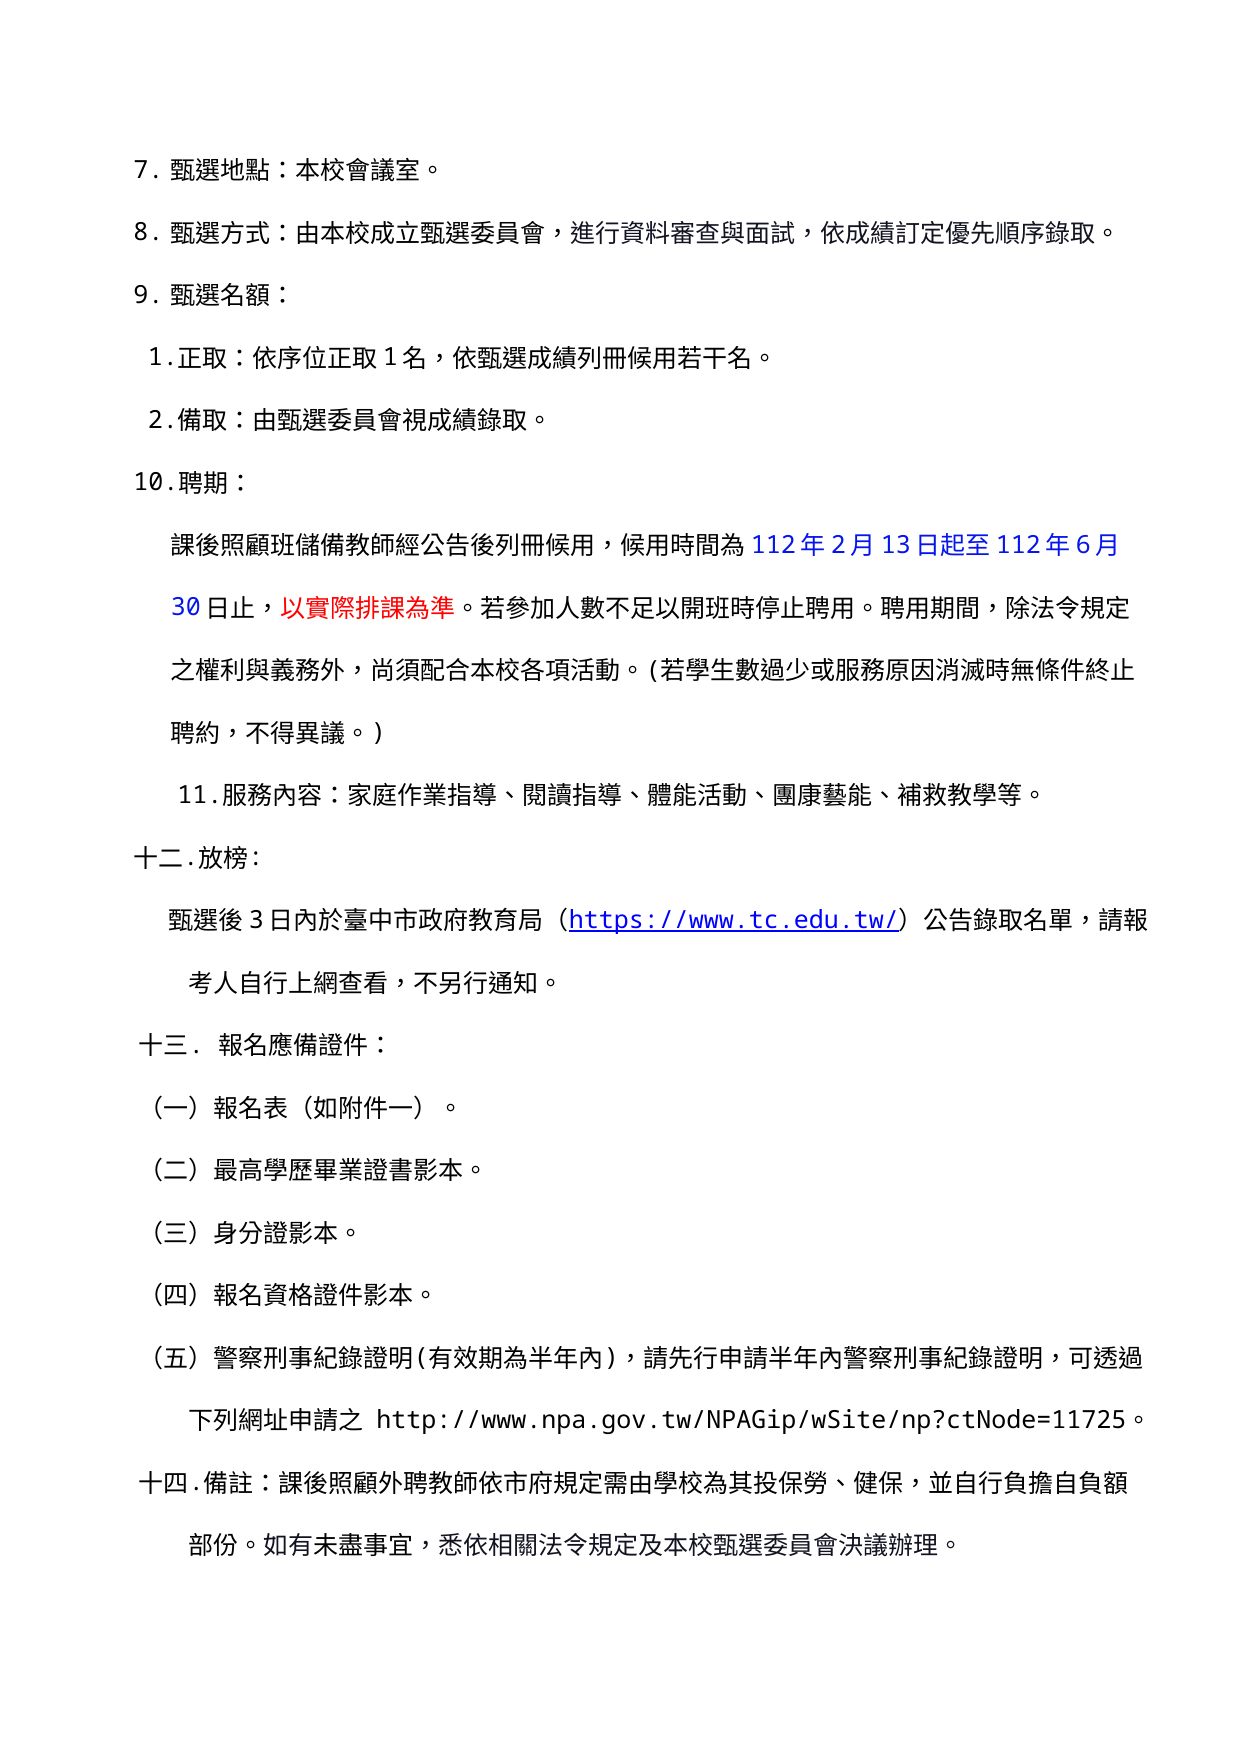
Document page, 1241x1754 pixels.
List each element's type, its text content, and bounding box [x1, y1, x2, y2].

list 甄選地點：本校會議室。 [133, 127, 1152, 189]
list 聘期： 課後照顧班儲備教師經公告後列冊候用，候用時間為112年2月13日起至112年6月30日止，以實際排課為準。若參加人數不足以開班時停止聘用。聘用期間，除法令規定之權利與義務外，尚須配合本校各項活動。(若學生數過少或服務原因消滅時無條件終止聘約，不得異議。) [133, 439, 1152, 752]
text （三）身分證影本。 [139, 1189, 1152, 1252]
text 十四.備註：課後照顧外聘教師依市府規定需由學校為其投保勞、健保，並自行負擔自負額部份。如有未盡事宜，悉依相關法令規定及本校甄選委員會決議辦理。 [139, 1439, 1152, 1564]
list 備取：由甄選委員會視成績錄取。 [148, 377, 1152, 439]
text 甄選後3日內於臺中市政府教育局（https://www.tc.edu.tw/）公告錄取名單，請報考人自行上網查看，不另行通知。 [139, 877, 1152, 1002]
text （五）警察刑事紀錄證明(有效期為半年內)，請先行申請半年內警察刑事紀錄證明，可透過下列網址申請之 http://www.npa.gov.tw/NPAGip/wSite/np?ctNode=11725。 [139, 1314, 1152, 1439]
text 十三. 報名應備證件： [139, 1002, 1152, 1064]
list 甄選方式：由本校成立甄選委員會，進行資料審查與面試，依成績訂定優先順序錄取。 [133, 189, 1152, 252]
list 甄選名額： [133, 252, 1152, 314]
list 服務內容：家庭作業指導、閱讀指導、體能活動、團康藝能、補救教學等。 [177, 752, 1152, 814]
text 十二.放榜: [118, 814, 1152, 877]
list 正取：依序位正取1名，依甄選成績列冊候用若干名。 [148, 314, 1152, 377]
text （四）報名資格證件影本。 [139, 1252, 1152, 1314]
text （二）最高學歷畢業證書影本。 [139, 1127, 1152, 1189]
text （一）報名表（如附件一）。 [139, 1064, 1152, 1127]
